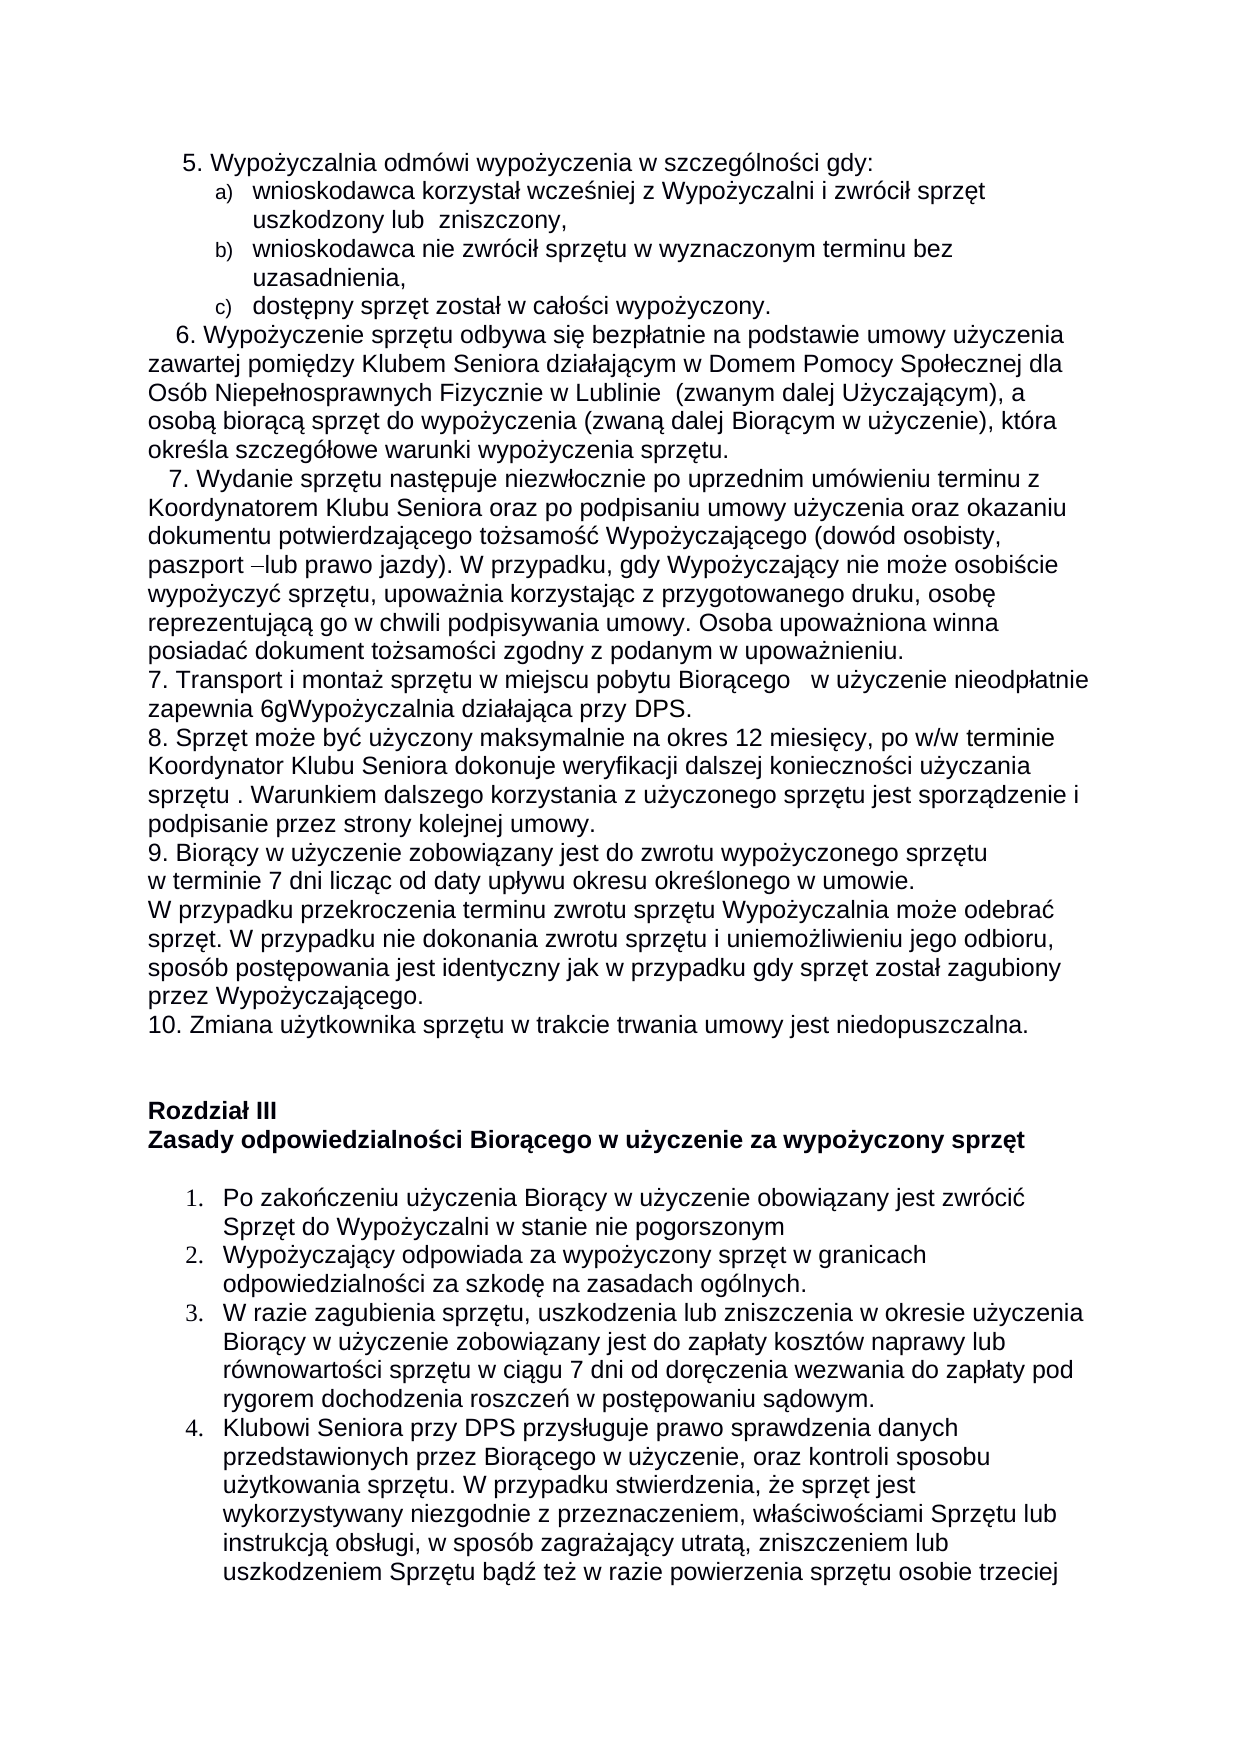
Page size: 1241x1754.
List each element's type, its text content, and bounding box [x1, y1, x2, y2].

list Klubowi Seniora przy DPS przysługuje prawo sprawdzenia danych przedstawionych przez Biorącego w użyczenie, oraz kontroli sposobu użytkowania sprzętu. W przypadku stwierdzenia, że sprzęt jest wykorzystywany niezgodnie z przeznaczeniem, właściwościami Sprzętu lub instrukcją obsługi, w sposób zagrażający utratą, zniszczeniem lub uszkodzeniem Sprzętu bądź też w razie powierzenia sprzętu osobie trzeciej [185, 1413, 1093, 1586]
list Wypożyczający odpowiada za wypożyczony sprzęt w granicach odpowiedzialności za szkodę na zasadach ogólnych. [185, 1240, 1093, 1298]
list wnioskodawca korzystał wcześniej z Wypożyczalni i zwrócił sprzęt uszkodzony lub zniszczony, [215, 176, 1093, 234]
list 9. Biorący w użyczenie zobowiązany jest do zwrotu wypożyczonego sprzętu w terminie 7 dni licząc od daty upływu okresu określonego w umowie. W przypadku przekroczenia terminu zwrotu sprzętu Wypożyczalnia może odebrać sprzęt. W przypadku nie dokonania zwrotu sprzętu i uniemożliwieniu jego odbioru, sposób postępowania jest identyczny jak w przypadku gdy sprzęt został zagubiony przez Wypożyczającego. [148, 838, 1093, 1010]
text Zasady odpowiedzialności Biorącego w użyczenie za wypożyczony sprzęt [148, 1125, 1093, 1154]
list W razie zagubienia sprzętu, uszkodzenia lub zniszczenia w okresie użyczenia Biorący w użyczenie zobowiązany jest do zapłaty kosztów naprawy lub równowartości sprzętu w ciągu 7 dni od doręczenia wezwania do zapłaty pod rygorem dochodzenia roszczeń w postępowaniu sądowym. [185, 1298, 1093, 1413]
list 7. Wydanie sprzętu następuje niezwłocznie po uprzednim umówieniu terminu z Koordynatorem Klubu Seniora oraz po podpisaniu umowy użyczenia oraz okazaniu dokumentu potwierdzającego tożsamość Wypożyczającego (dowód osobisty, paszport lub prawo jazdy). W przypadku, gdy Wypożyczający nie może osobiście wypożyczyć sprzętu, upoważnia korzystając z przygotowanego druku, osobę reprezentującą go w chwili podpisywania umowy. Osoba upoważniona winna posiadać dokument tożsamości zgodny z podanym w upoważnieniu. [148, 464, 1093, 665]
list 10. Zmiana użytkownika sprzętu w trakcie trwania umowy jest niedopuszczalna. [148, 1010, 1093, 1039]
list 5. Wypożyczalnia odmówi wypożyczenia w szczególności gdy: [148, 148, 1093, 176]
list 6. Wypożyczenie sprzętu odbywa się bezpłatnie na podstawie umowy użyczenia zawartej pomiędzy Klubem Seniora działającym w Domem Pomocy Społecznej dla Osób Niepełnosprawnych Fizycznie w Lublinie (zwanym dalej Użyczającym), a osobą biorącą sprzęt do wypożyczenia (zwaną dalej Biorącym w użyczenie), która określa szczegółowe warunki wypożyczenia sprzętu. [148, 320, 1093, 464]
list dostępny sprzęt został w całości wypożyczony. [215, 291, 1093, 320]
list 8. Sprzęt może być użyczony maksymalnie na okres 12 miesięcy, po w/w terminie Koordynator Klubu Seniora dokonuje weryfikacji dalszej konieczności użyczania sprzętu . Warunkiem dalszego korzystania z użyczonego sprzętu jest sporządzenie i podpisanie przez strony kolejnej umowy. [148, 723, 1093, 838]
list Po zakończeniu użyczenia Biorący w użyczenie obowiązany jest zwrócić Sprzęt do Wypożyczalni w stanie nie pogorszonym [185, 1183, 1093, 1240]
list 7. Transport i montaż sprzętu w miejscu pobytu Biorącego w użyczenie nieodpłatnie zapewnia 6gWypożyczalnia działająca przy DPS. [148, 665, 1093, 723]
text Rozdział III [148, 1096, 1093, 1125]
list wnioskodawca nie zwrócił sprzętu w wyznaczonym terminu bez uzasadnienia, [215, 234, 1093, 291]
